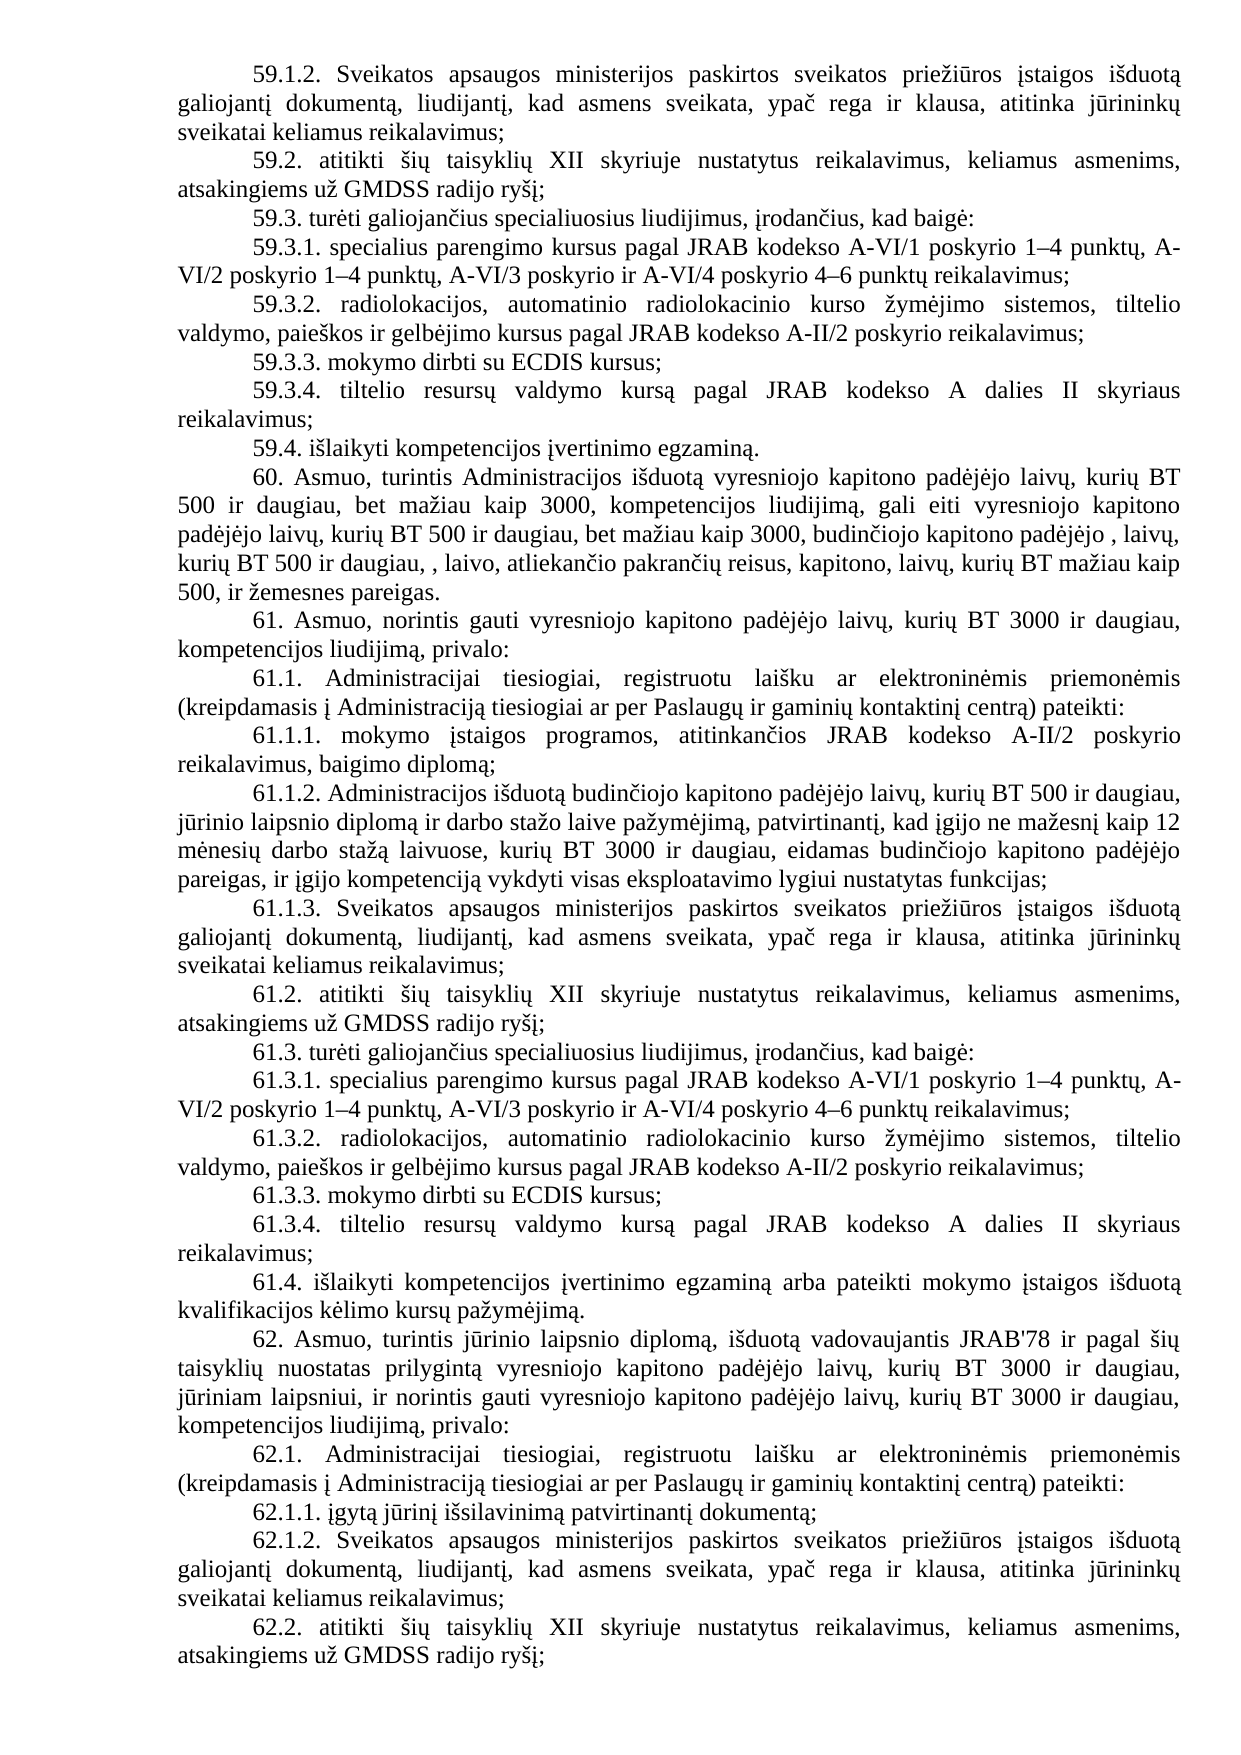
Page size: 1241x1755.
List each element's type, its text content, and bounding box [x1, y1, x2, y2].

text 61.1.3. Sveikatos apsaugos ministerijos paskirtos sveikatos priežiūros įstaigos išduotą galiojantį dokumentą, liudijantį, kad asmens sveikata, ypač rega ir klausa, atitinka jūrininkų sveikatai keliamus reikalavimus; [177, 893, 1181, 979]
text 61.1. Administracijai tiesiogiai, registruotu laišku ar elektroninėmis priemonėmis (kreipdamasis į Administraciją tiesiogiai ar per Paslaugų ir gaminių kontaktinį centrą) pateikti: [177, 663, 1181, 720]
text 61.1.1. mokymo įstaigos programos, atitinkančios JRAB kodekso A-II/2 poskyrio reikalavimus, baigimo diplomą; [177, 720, 1181, 778]
text 60. Asmuo, turintis Administracijos išduotą vyresniojo kapitono padėjėjo laivų, kurių BT 500 ir daugiau, bet mažiau kaip 3000, kompetencijos liudijimą, gali eiti vyresniojo kapitono padėjėjo laivų, kurių BT 500 ir daugiau, bet mažiau kaip 3000, budinčiojo kapitono padėjėjo , laivų, kurių BT 500 ir daugiau, , laivo, atliekančio pakrančių reisus, kapitono, laivų, kurių BT mažiau kaip 500, ir žemesnes pareigas. [177, 462, 1181, 605]
text 61.3.2. radiolokacijos, automatinio radiolokacinio kurso žymėjimo sistemos, tiltelio valdymo, paieškos ir gelbėjimo kursus pagal JRAB kodekso A-II/2 poskyrio reikalavimus; [177, 1123, 1181, 1180]
text 59.1.2. Sveikatos apsaugos ministerijos paskirtos sveikatos priežiūros įstaigos išduotą galiojantį dokumentą, liudijantį, kad asmens sveikata, ypač rega ir klausa, atitinka jūrininkų sveikatai keliamus reikalavimus; [177, 59, 1181, 145]
text 61.2. atitikti šių taisyklių XII skyriuje nustatytus reikalavimus, keliamus asmenims, atsakingiems už GMDSS radijo ryšį; [177, 979, 1181, 1037]
text 59.4. išlaikyti kompetencijos įvertinimo egzaminą. [177, 433, 1181, 462]
text 59.3.4. tiltelio resursų valdymo kursą pagal JRAB kodekso A dalies II skyriaus reikalavimus; [177, 375, 1181, 433]
text 61.3.1. specialius parengimo kursus pagal JRAB kodekso A-VI/1 poskyrio 1–4 punktų, A-VI/2 poskyrio 1–4 punktų, A-VI/3 poskyrio ir A-VI/4 poskyrio 4–6 punktų reikalavimus; [177, 1065, 1181, 1123]
text 59.3.2. radiolokacijos, automatinio radiolokacinio kurso žymėjimo sistemos, tiltelio valdymo, paieškos ir gelbėjimo kursus pagal JRAB kodekso A-II/2 poskyrio reikalavimus; [177, 289, 1181, 347]
text 62.1. Administracijai tiesiogiai, registruotu laišku ar elektroninėmis priemonėmis (kreipdamasis į Administraciją tiesiogiai ar per Paslaugų ir gaminių kontaktinį centrą) pateikti: [177, 1439, 1181, 1497]
text 61.3. turėti galiojančius specialiuosius liudijimus, įrodančius, kad baigė: [177, 1037, 1181, 1065]
text 61. Asmuo, norintis gauti vyresniojo kapitono padėjėjo laivų, kurių BT 3000 ir daugiau, kompetencijos liudijimą, privalo: [177, 605, 1181, 663]
text 62.1.2. Sveikatos apsaugos ministerijos paskirtos sveikatos priežiūros įstaigos išduotą galiojantį dokumentą, liudijantį, kad asmens sveikata, ypač rega ir klausa, atitinka jūrininkų sveikatai keliamus reikalavimus; [177, 1525, 1181, 1612]
text 61.3.4. tiltelio resursų valdymo kursą pagal JRAB kodekso A dalies II skyriaus reikalavimus; [177, 1209, 1181, 1267]
text 59.2. atitikti šių taisyklių XII skyriuje nustatytus reikalavimus, keliamus asmenims, atsakingiems už GMDSS radijo ryšį; [177, 145, 1181, 203]
text 62. Asmuo, turintis jūrinio laipsnio diplomą, išduotą vadovaujantis JRAB'78 ir pagal šių taisyklių nuostatas prilygintą vyresniojo kapitono padėjėjo laivų, kurių BT 3000 ir daugiau, jūriniam laipsniui, ir norintis gauti vyresniojo kapitono padėjėjo laivų, kurių BT 3000 ir daugiau, kompetencijos liudijimą, privalo: [177, 1324, 1181, 1439]
text 62.1.1. įgytą jūrinį išsilavinimą patvirtinantį dokumentą; [177, 1497, 1181, 1525]
text 59.3.1. specialius parengimo kursus pagal JRAB kodekso A-VI/1 poskyrio 1–4 punktų, A-VI/2 poskyrio 1–4 punktų, A-VI/3 poskyrio ir A-VI/4 poskyrio 4–6 punktų reikalavimus; [177, 232, 1181, 289]
text 59.3.3. mokymo dirbti su ECDIS kursus; [177, 347, 1181, 375]
text 59.3. turėti galiojančius specialiuosius liudijimus, įrodančius, kad baigė: [177, 203, 1181, 232]
text 61.4. išlaikyti kompetencijos įvertinimo egzaminą arba pateikti mokymo įstaigos išduotą kvalifikacijos kėlimo kursų pažymėjimą. [177, 1267, 1181, 1324]
text 62.2. atitikti šių taisyklių XII skyriuje nustatytus reikalavimus, keliamus asmenims, atsakingiems už GMDSS radijo ryšį; [177, 1612, 1181, 1669]
text 61.3.3. mokymo dirbti su ECDIS kursus; [177, 1180, 1181, 1209]
text 61.1.2. Administracijos išduotą budinčiojo kapitono padėjėjo laivų, kurių BT 500 ir daugiau, jūrinio laipsnio diplomą ir darbo stažo laive pažymėjimą, patvirtinantį, kad įgijo ne mažesnį kaip 12 mėnesių darbo stažą laivuose, kurių BT 3000 ir daugiau, eidamas budinčiojo kapitono padėjėjo pareigas, ir įgijo kompetenciją vykdyti visas eksploatavimo lygiui nustatytas funkcijas; [177, 778, 1181, 893]
